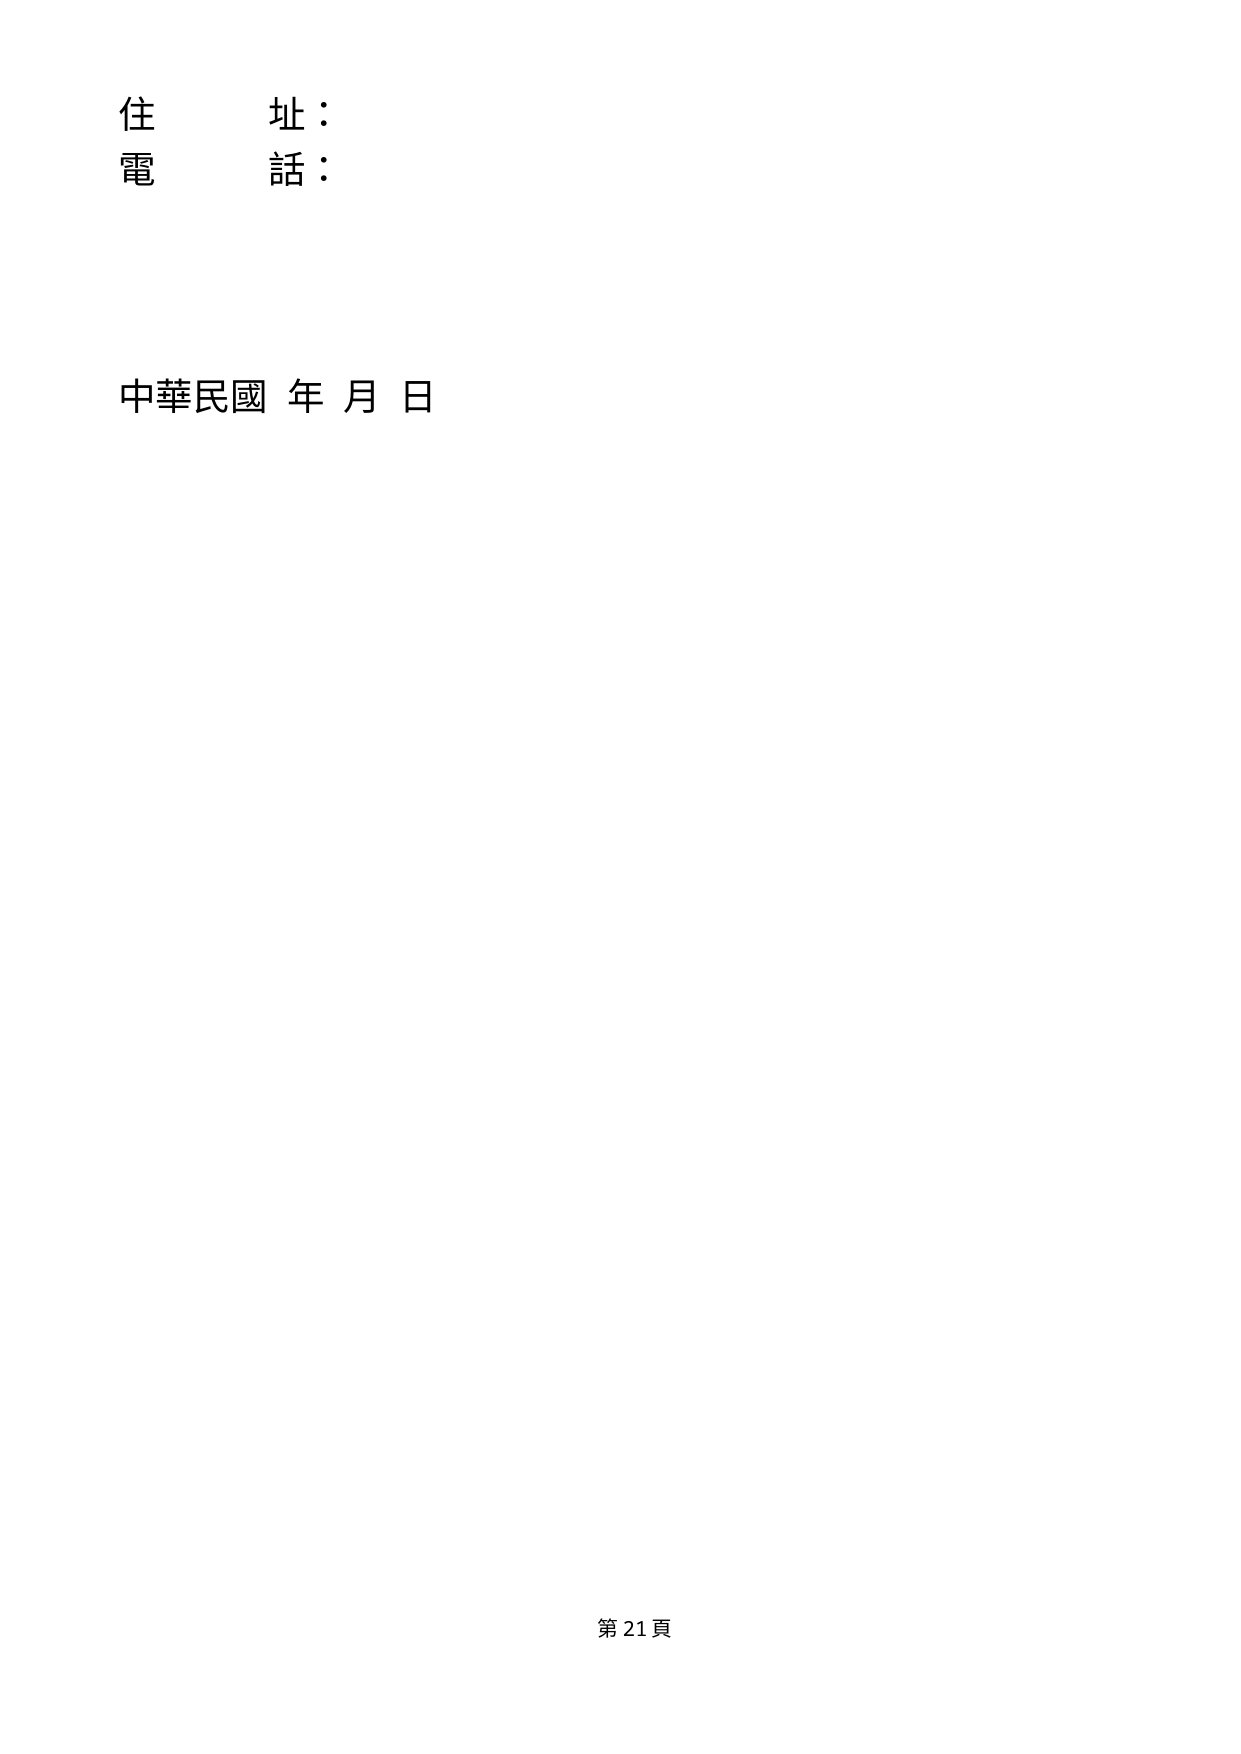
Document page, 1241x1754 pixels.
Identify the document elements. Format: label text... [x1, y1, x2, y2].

text 住 址： [118, 85, 1152, 140]
text 中華民國 年 月 日 [118, 366, 1152, 421]
text 電 話： [118, 140, 1152, 194]
